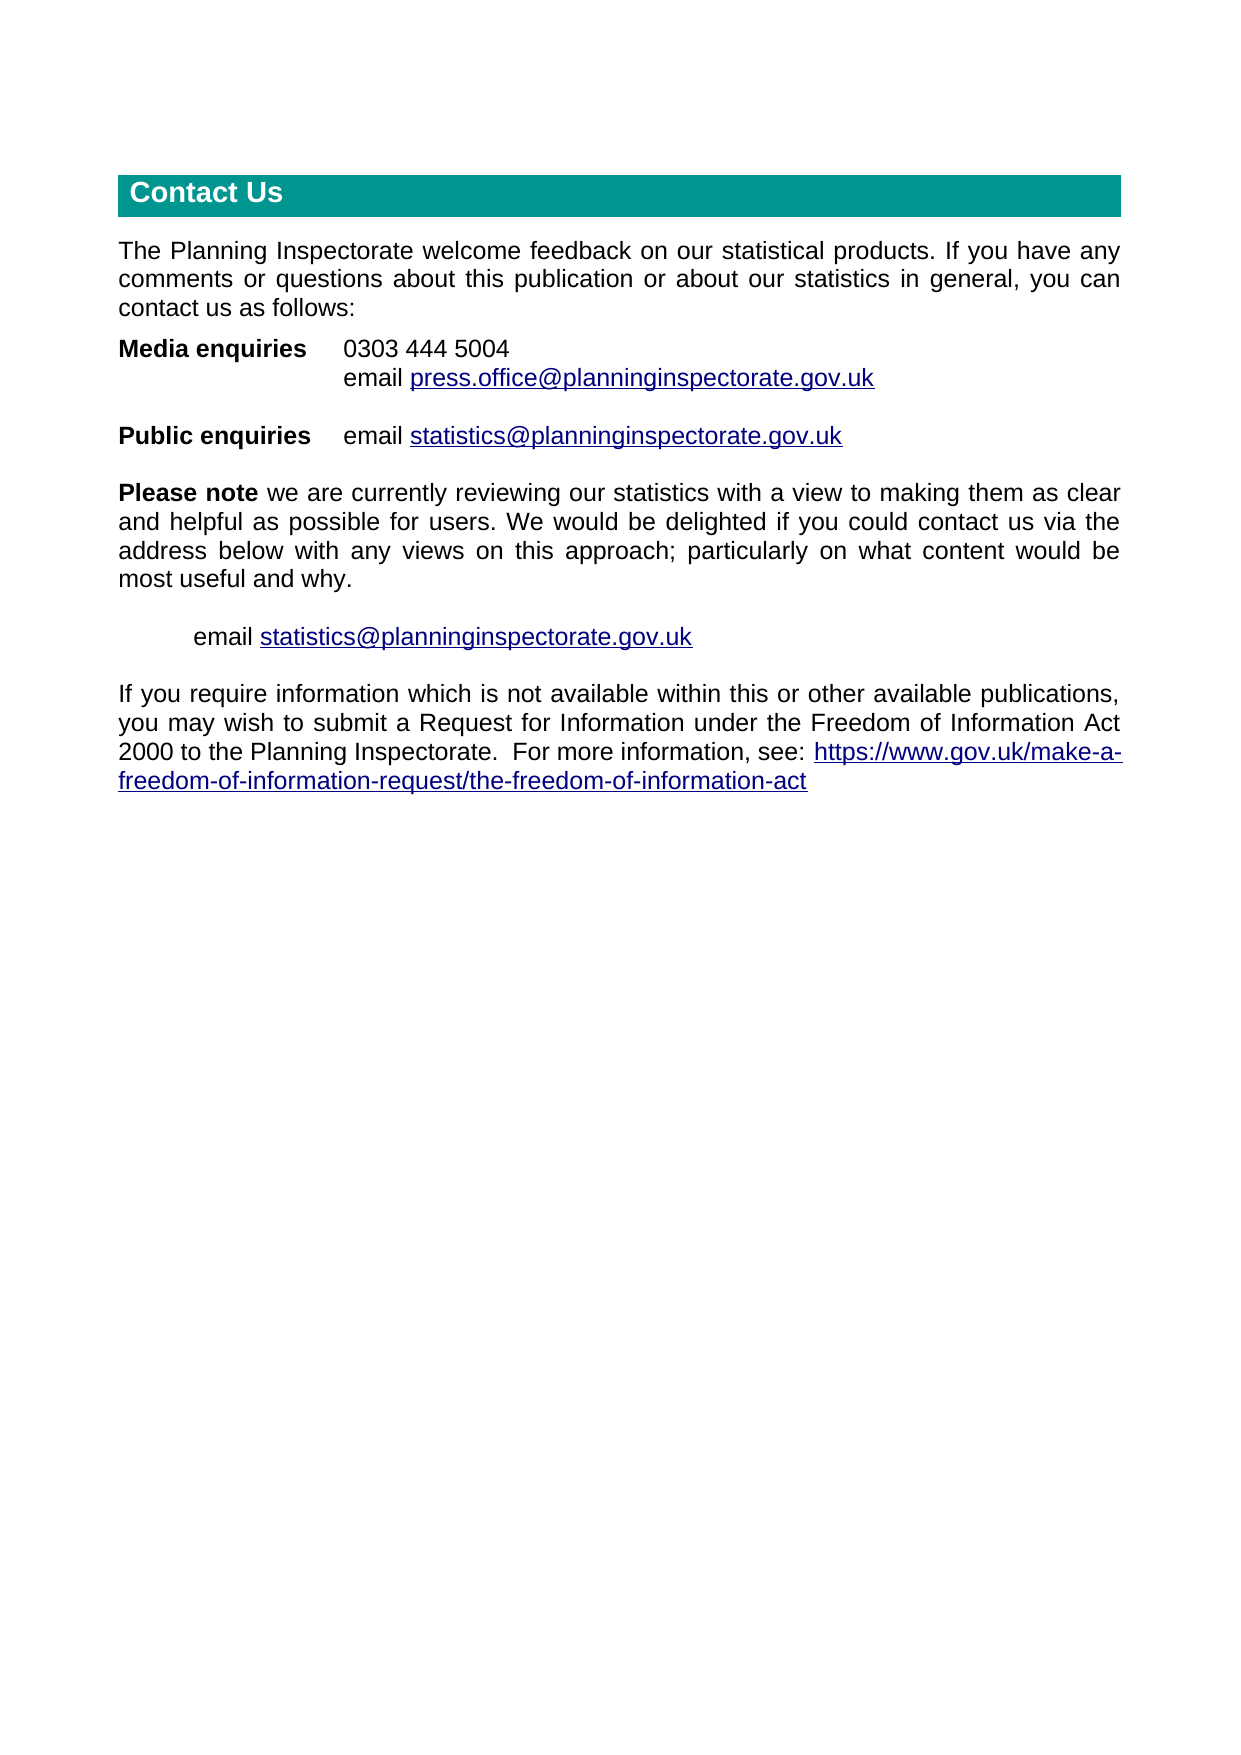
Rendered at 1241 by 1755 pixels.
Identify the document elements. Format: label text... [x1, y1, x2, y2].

table_header Contact Us [118, 175, 1121, 217]
text email statistics@planninginspectorate.gov.uk [118, 622, 1122, 651]
text If you require information which is not available within this or other available publications, you may wish to submit a Request for Information under the Freedom of Information Act 2000 to the Planning Inspectorate. For more information, see: https://www.gov.uk/make-a-freedom-of-information-request/the-freedom-of-information-act [118, 679, 1122, 794]
text Media enquiries 0303 444 5004 [118, 334, 1122, 363]
text Please note we are currently reviewing our statistics with a view to making them as clear and helpful as possible for users. We would be delighted if you could contact us via the address below with any views on this approach; particularly on what content would be most useful and why. [118, 478, 1122, 593]
text Public enquiries email statistics@planninginspectorate.gov.uk [118, 421, 1122, 449]
text The Planning Inspectorate welcome feedback on our statistical products. If you have any comments or questions about this publication or about our statistics in general, you can contact us as follows: [118, 236, 1122, 322]
text email press.office@planninginspectorate.gov.uk [268, 363, 1122, 392]
